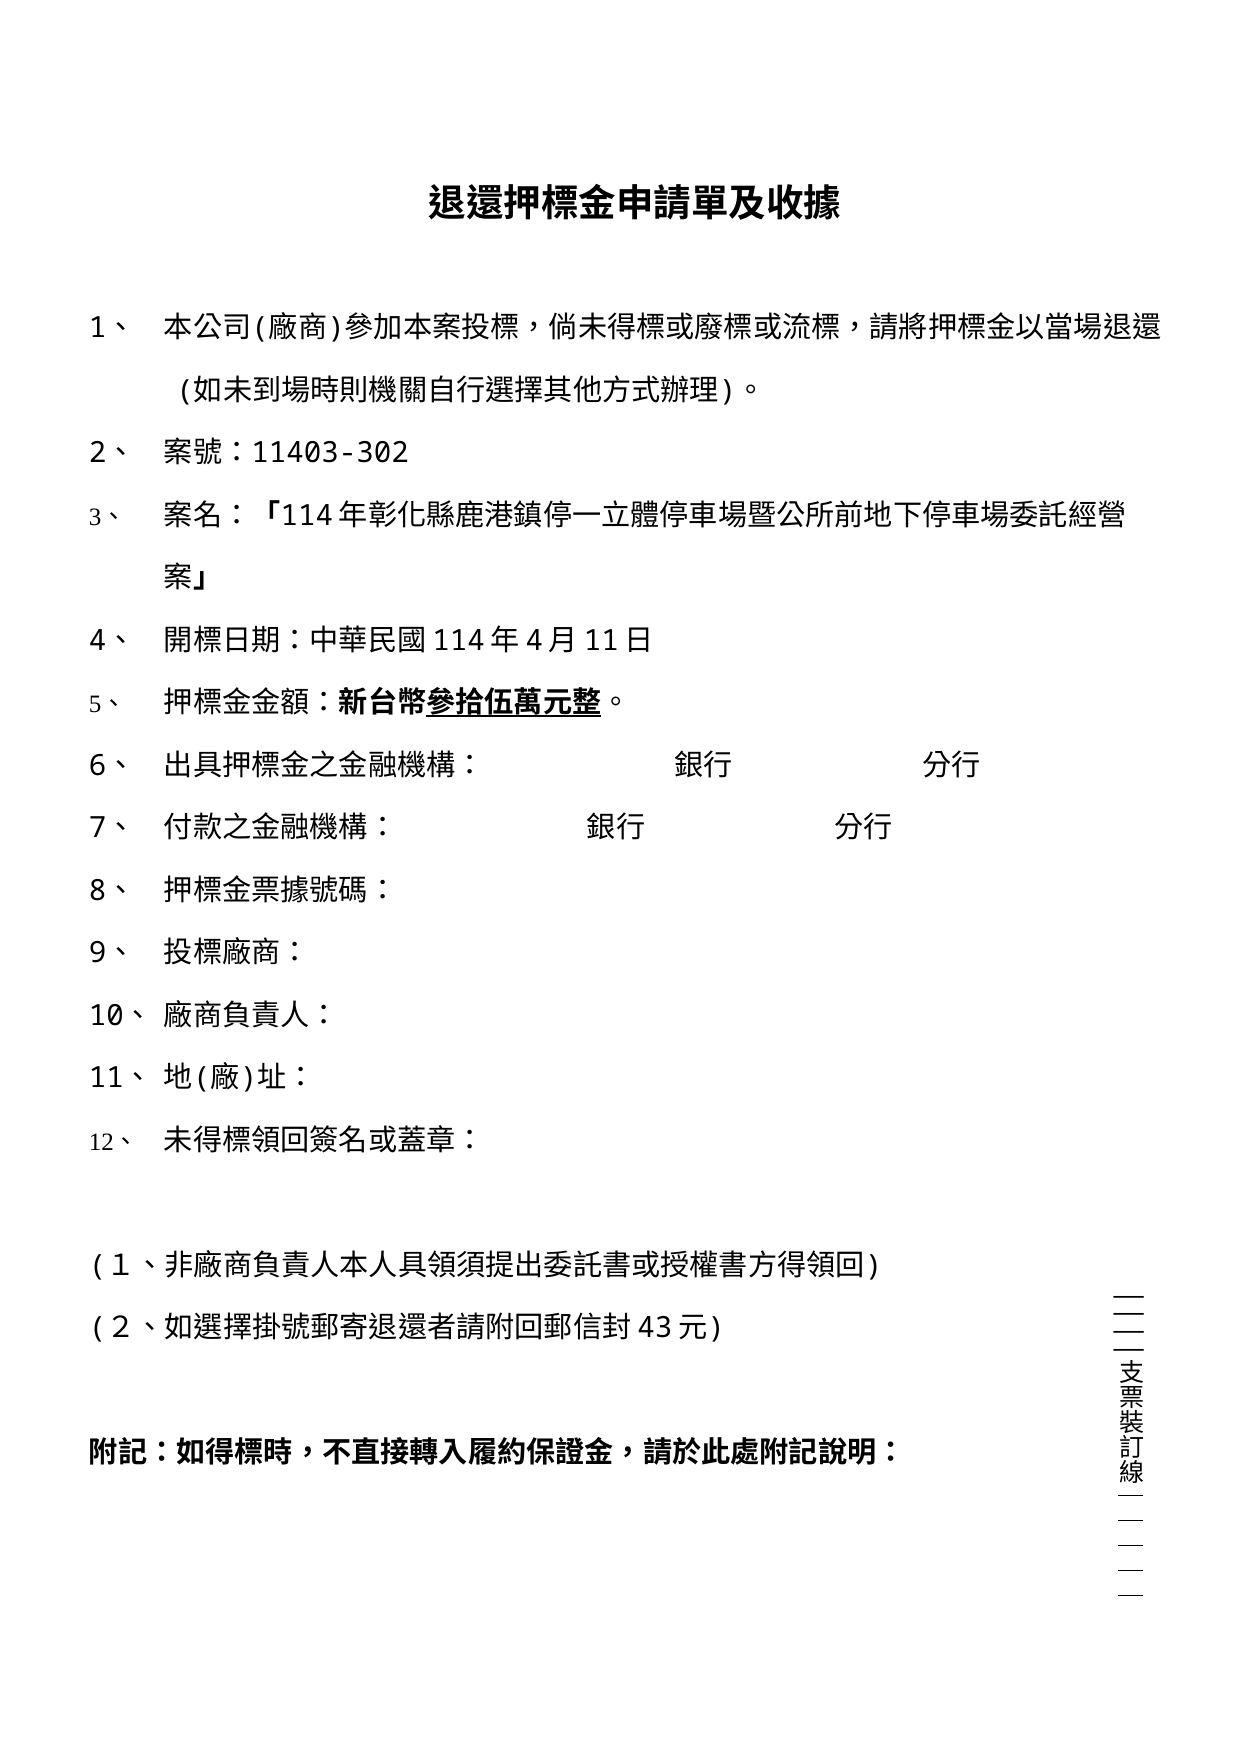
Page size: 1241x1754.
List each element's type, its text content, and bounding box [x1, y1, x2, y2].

list 案名：「114年彰化縣鹿港鎮停一立體停車場暨公所前地下停車場委託經營案」 [89, 471, 1181, 596]
list 押標金金額：新台幣參拾伍萬元整。 [89, 658, 1181, 721]
list 押標金票據號碼： [89, 846, 1181, 908]
list 開標日期：中華民國114年4月11日 [89, 596, 1181, 658]
list 本公司(廠商)參加本案投標，倘未得標或廢標或流標，請將押標金以當場退還 [89, 283, 1181, 346]
text ││││支票裝訂線│││││ [1114, 1288, 1150, 1633]
text (１、非廠商負責人本人具領須提出委託書或授權書方得領回) (２、如選擇掛號郵寄退還者請附回郵信封43元) 附記：如得標時，不直接轉入履約保證金，請於此處附記說明： [89, 1221, 1181, 1648]
text (如未到場時則機關自行選擇其他方式辦理)。 [89, 346, 1181, 408]
list 投標廠商： [89, 908, 1181, 971]
list 未得標領回簽名或蓋章： [89, 1096, 1181, 1158]
list 出具押標金之金融機構： 銀行 分行 [89, 721, 1181, 783]
list 地(廠)址： [89, 1033, 1181, 1096]
list 案號：11403-302 [89, 408, 1181, 471]
list 付款之金融機構： 銀行 分行 [89, 783, 1181, 846]
text 退還押標金申請單及收據 [89, 158, 1181, 221]
list 廠商負責人： [89, 971, 1181, 1033]
